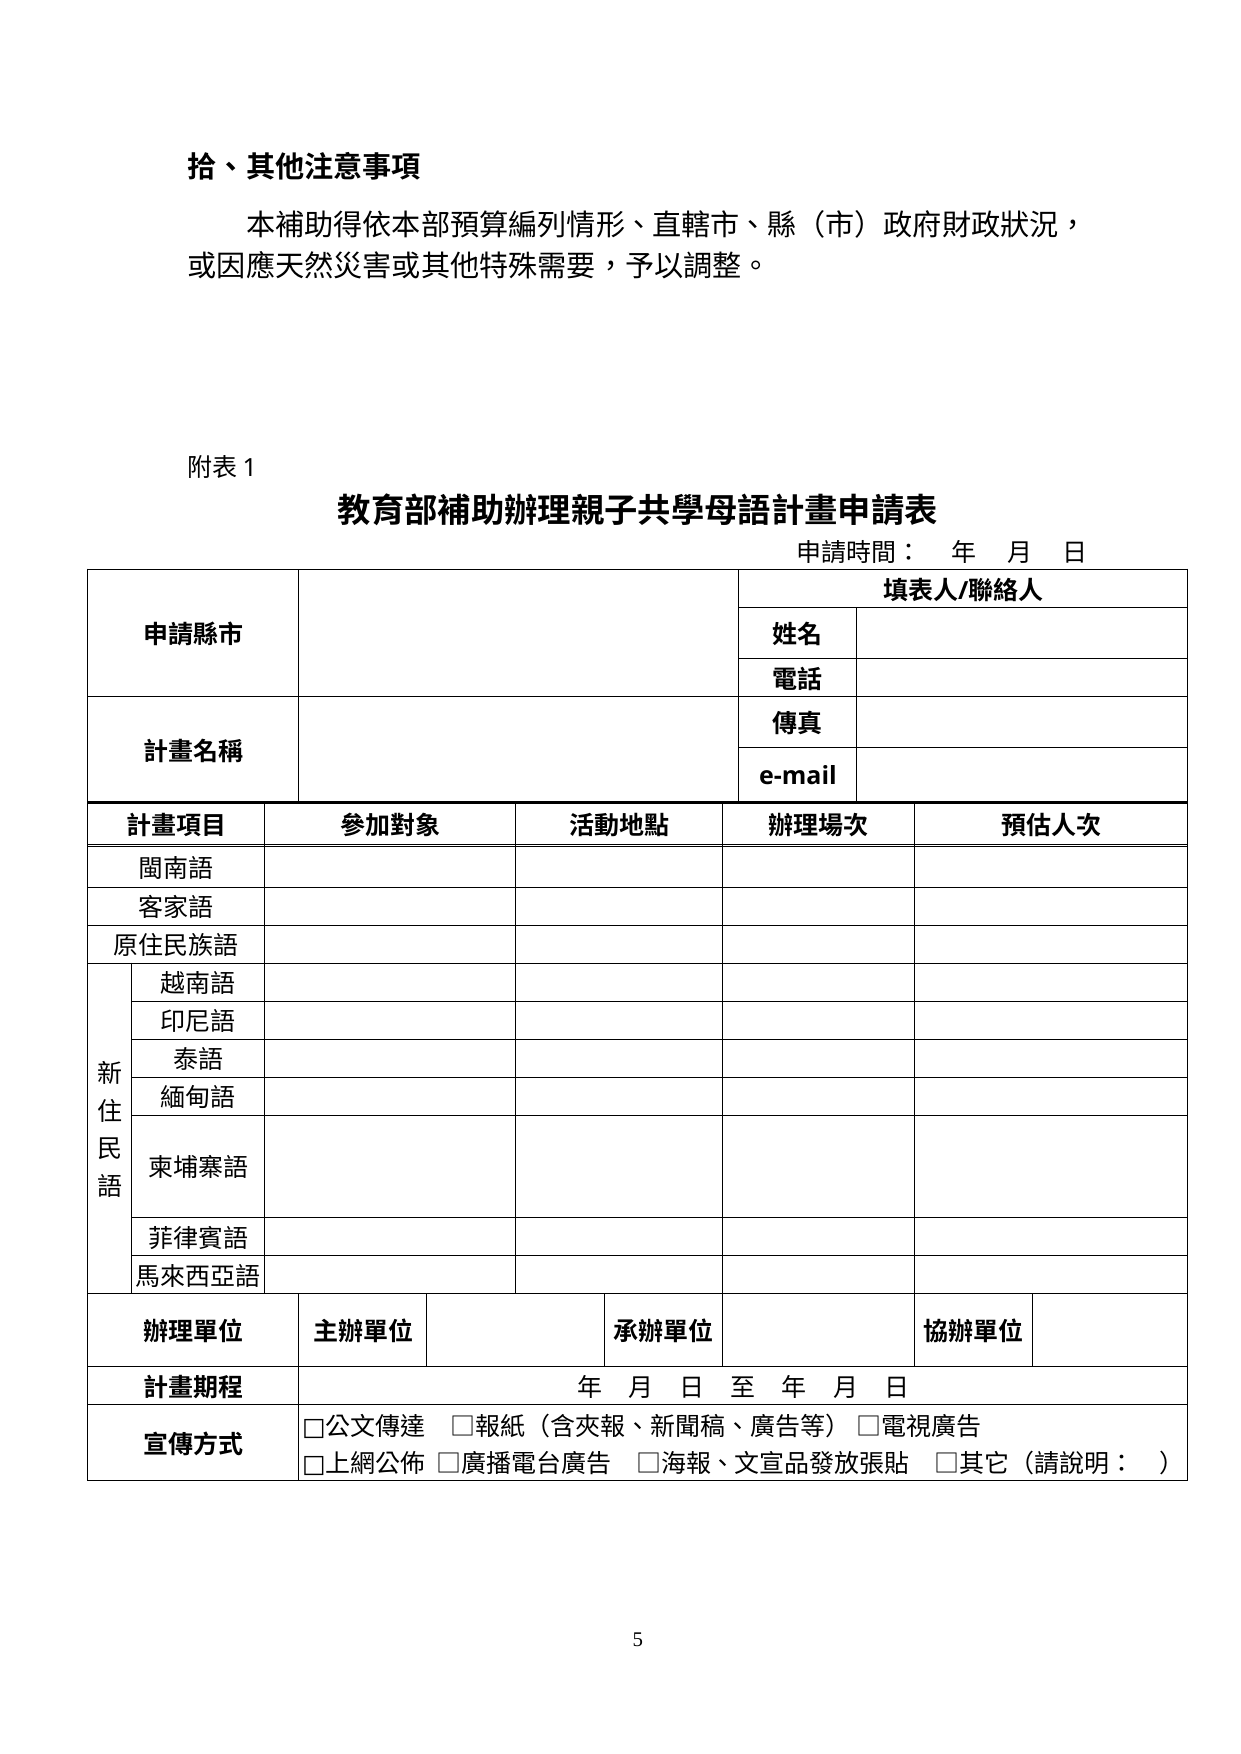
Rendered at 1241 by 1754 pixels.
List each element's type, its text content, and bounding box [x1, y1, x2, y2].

table_cell 計畫期程 [88, 1367, 298, 1404]
table_cell [516, 964, 722, 1001]
table_cell 主辦單位 [299, 1294, 426, 1366]
table_cell [265, 1040, 515, 1077]
table_cell [723, 964, 914, 1001]
table_cell [723, 1218, 914, 1255]
table_cell 原住民族語 [88, 926, 264, 962]
table_cell [516, 1002, 722, 1038]
table_cell [265, 1256, 515, 1293]
table_cell 傳真 [739, 697, 856, 747]
text 教育部補助辦理親子共學母語計畫申請表 [187, 484, 1087, 532]
table_cell 電話 [739, 659, 856, 696]
table_cell [915, 926, 1187, 962]
table_cell [723, 1002, 914, 1038]
table_cell [915, 964, 1187, 1001]
table_cell 預估人次 [915, 804, 1187, 844]
table_cell [857, 608, 1187, 658]
table_cell 辦理單位 [88, 1294, 298, 1366]
table_cell [516, 1078, 722, 1114]
table_cell 宣傳方式 [88, 1405, 298, 1480]
table_cell 辦理場次 [723, 804, 914, 844]
table_cell [915, 888, 1187, 924]
table_header 填表人/聯絡人 [739, 570, 1187, 607]
table_cell [1033, 1294, 1187, 1366]
table_cell [915, 847, 1187, 886]
table_cell 菲律賓語 [132, 1218, 264, 1255]
table_cell 馬來西亞語 [132, 1256, 264, 1293]
table_cell 計畫項目 [88, 804, 264, 844]
table_cell 協辦單位 [915, 1294, 1032, 1366]
table_cell [723, 926, 914, 962]
table_cell 閩南語 [88, 847, 264, 886]
table_cell 計畫名稱 [88, 697, 298, 801]
table_cell [857, 659, 1187, 696]
table_cell [723, 888, 914, 924]
table_cell [516, 888, 722, 924]
text 本補助得依本部預算編列情形、直轄市、縣（市）政府財政狀況，或因應天然災害或其他特殊需要，予以調整。 [187, 202, 1087, 285]
table_cell [857, 748, 1187, 801]
table_cell 姓名 [739, 608, 856, 658]
table_cell [516, 1116, 722, 1217]
table_cell [265, 847, 515, 886]
table_cell 承辦單位 [605, 1294, 722, 1366]
table_cell [915, 1218, 1187, 1255]
table_cell [265, 1116, 515, 1217]
text 附表1 [187, 446, 1087, 484]
table_cell [723, 847, 914, 886]
table_cell [723, 1078, 914, 1114]
table_cell [516, 1256, 722, 1293]
table_header [299, 570, 738, 696]
table_cell [516, 1218, 722, 1255]
table_cell [265, 1218, 515, 1255]
table_cell [265, 926, 515, 962]
table_cell 柬埔寨語 [132, 1116, 264, 1217]
table_cell [516, 847, 722, 886]
table_cell [857, 697, 1187, 747]
table_cell 越南語 [132, 964, 264, 1001]
table_cell □公文傳達 □報紙（含夾報、新聞稿、廣告等） □電視廣告 □上網公佈 □廣播電台廣告 □海報、文宣品發放張貼 □其它（請說明： ） [299, 1405, 1187, 1480]
table_cell [723, 1040, 914, 1077]
table_cell [265, 1002, 515, 1038]
table_cell [265, 888, 515, 924]
table_cell [915, 1256, 1187, 1293]
table_cell [299, 697, 738, 801]
table_cell 印尼語 [132, 1002, 264, 1038]
table_cell [427, 1294, 604, 1366]
table_cell [723, 1294, 914, 1366]
table_cell [723, 1116, 914, 1217]
table_cell [265, 1078, 515, 1114]
table_header 申請縣市 [88, 570, 298, 696]
text 申請時間： 年 月 日 [187, 532, 1087, 568]
table_cell 新住民語 [88, 964, 131, 1293]
table_cell [516, 926, 722, 962]
text 拾、其他注意事項 [187, 127, 1087, 202]
table_cell [915, 1040, 1187, 1077]
table_cell e-mail [739, 748, 856, 801]
table_cell [723, 1256, 914, 1293]
table_cell 活動地點 [516, 804, 722, 844]
table_cell [915, 1116, 1187, 1217]
table_cell 客家語 [88, 888, 264, 924]
table_cell 年月日至年月日 [299, 1367, 1187, 1404]
table_cell 緬甸語 [132, 1078, 264, 1114]
table_cell [516, 1040, 722, 1077]
table_cell [265, 964, 515, 1001]
table_cell 參加對象 [265, 804, 515, 844]
table_cell [915, 1078, 1187, 1114]
table_cell 泰語 [132, 1040, 264, 1077]
table_cell [915, 1002, 1187, 1038]
